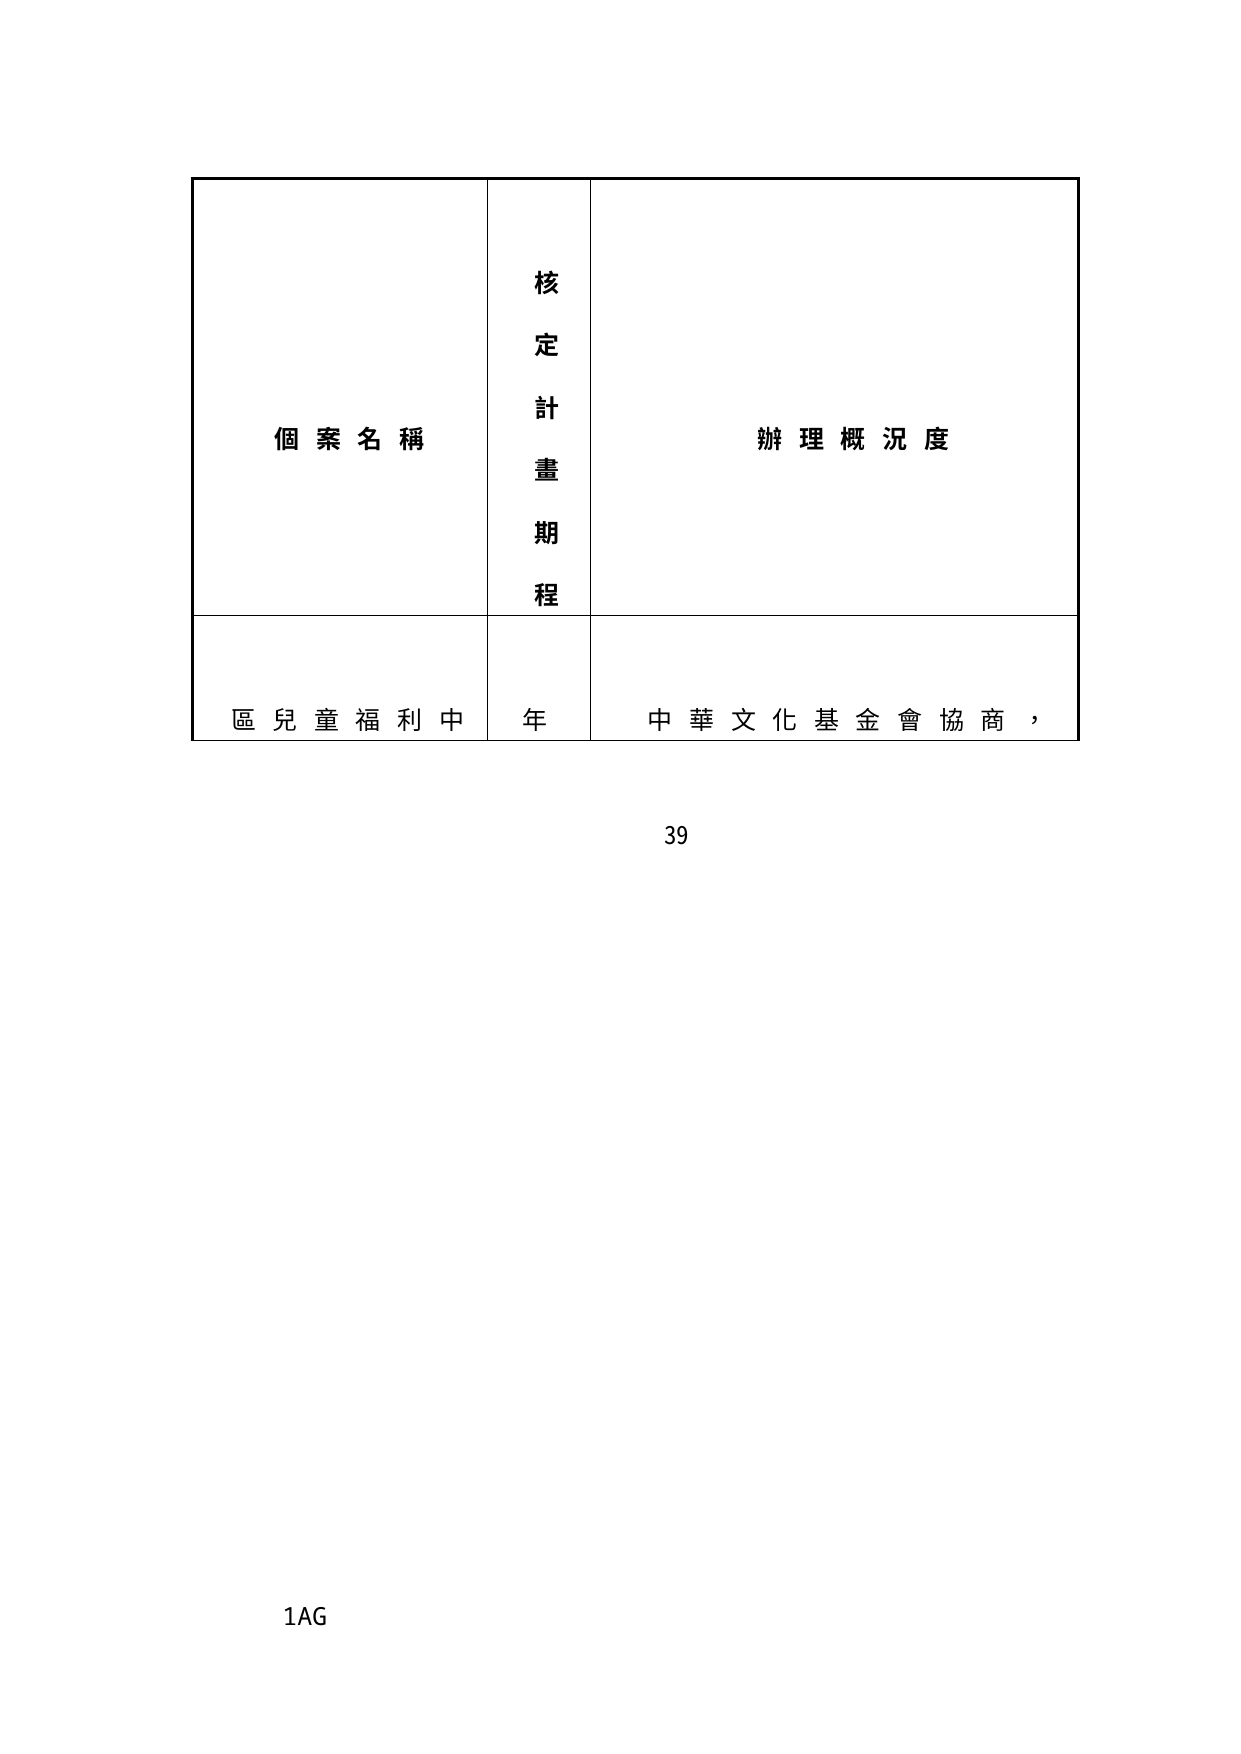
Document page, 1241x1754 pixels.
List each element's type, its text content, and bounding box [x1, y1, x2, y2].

table_cell 中華文化基金會協商， [591, 616, 1077, 740]
table_cell 區兒童福利中 [194, 616, 487, 740]
table_cell 年 [488, 616, 590, 740]
table_header 辦理概況度 [591, 180, 1077, 615]
table_header 核定計畫期程 [488, 180, 590, 615]
table_header 個案名稱 [194, 180, 487, 615]
